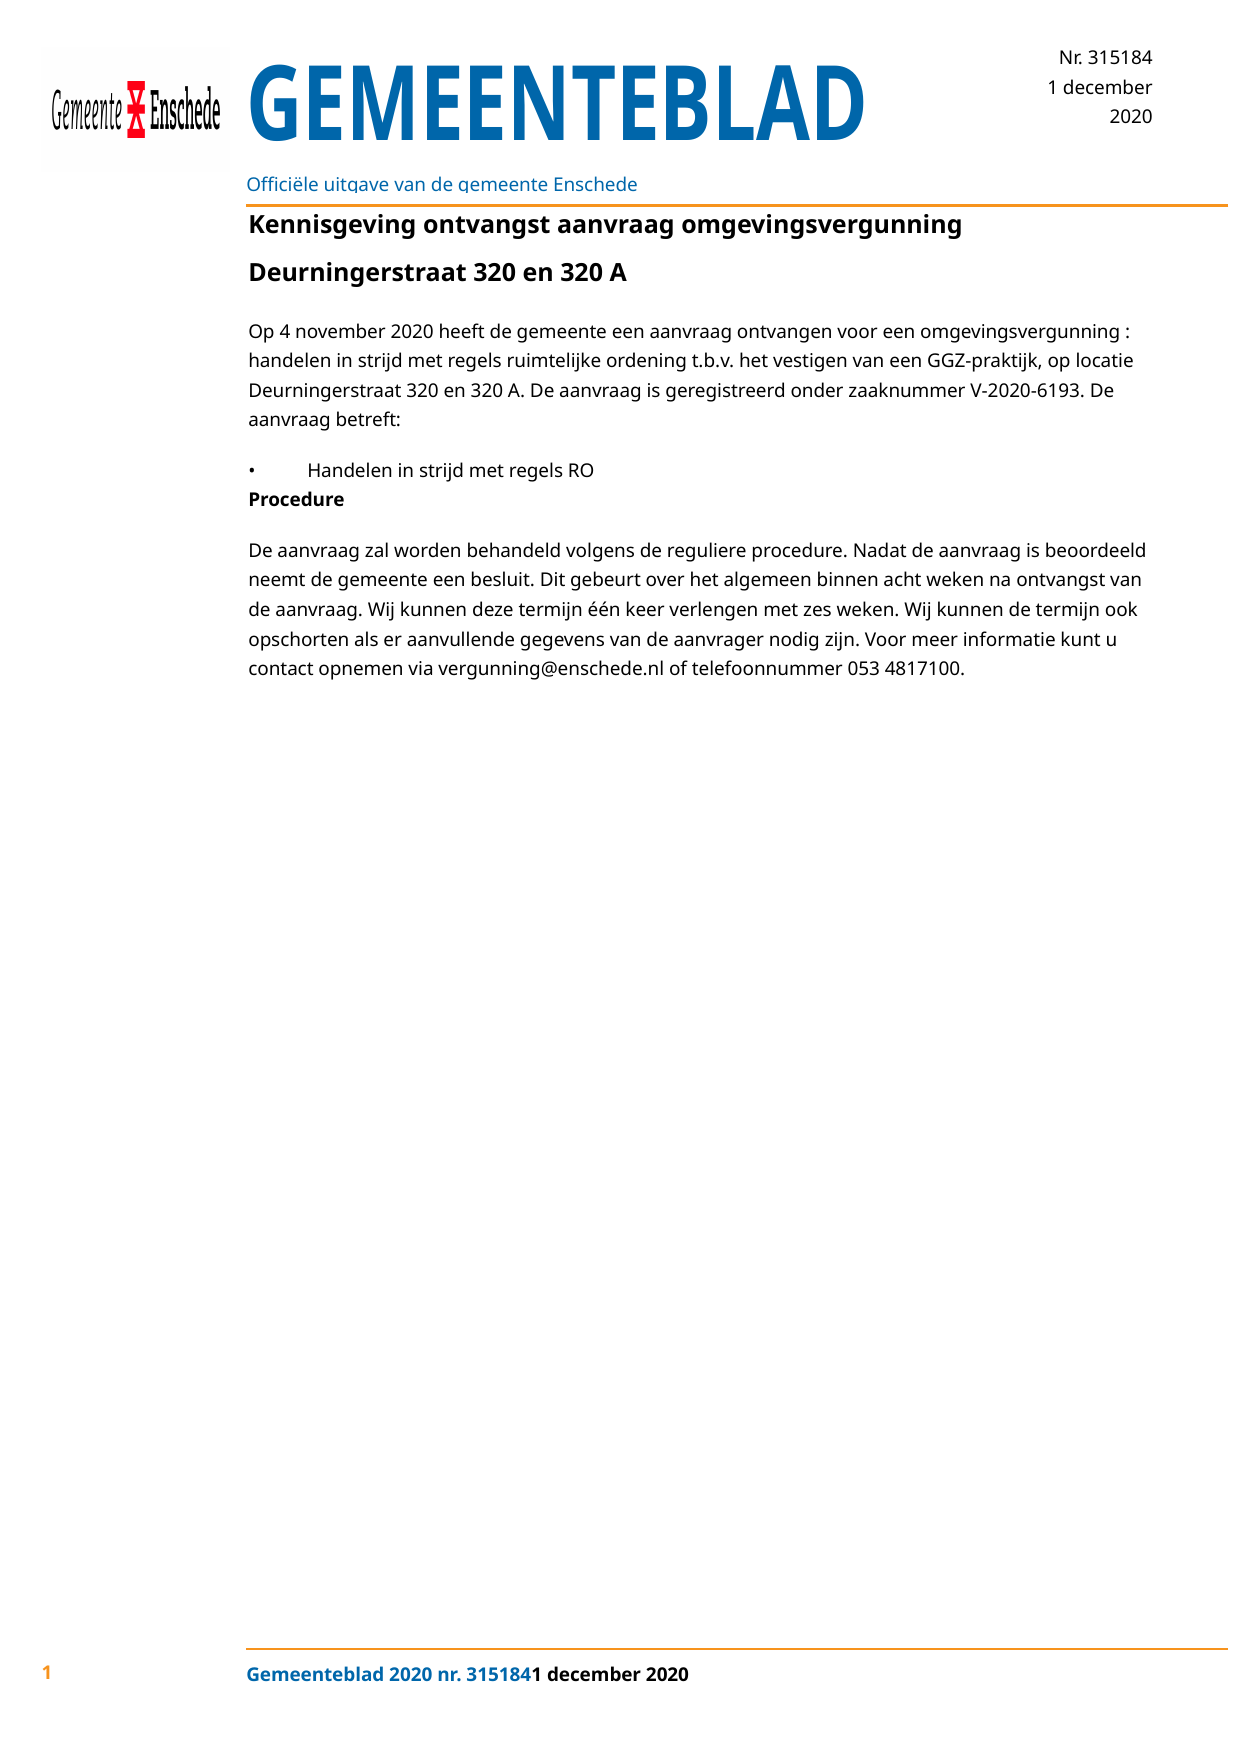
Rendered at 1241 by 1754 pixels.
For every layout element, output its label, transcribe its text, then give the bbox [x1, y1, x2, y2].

text Procedure [248, 487, 1152, 512]
text Op 4 november 2020 heeft de gemeente een aanvraag ontvangen voor een omgevingsvergunning : handelen in strijd met regels ruimtelijke ordening t.b.v. het vestigen van een GGZ-praktijk, op locatie Deurningerstraat 320 en 320 A. De aanvraag is geregistreerd onder zaaknummer V-2020-6193. De aanvraag betreft: [248, 318, 1152, 432]
text De aanvraag zal worden behandeld volgens de reguliere procedure. Nadat de aanvraag is beoordeeld neemt de gemeente een besluit. Dit gebeurt over het algemeen binnen acht weken na ontvangst van de aanvraag. Wij kunnen deze termijn één keer verlengen met zes weken. Wij kunnen de termijn ook opschorten als er aanvullende gegevens van de aanvrager nodig zijn. Voor meer informatie kunt u contact opnemen via vergunning@enschede.nl of telefoonnummer 053 4817100. [248, 537, 1152, 681]
list Handelen in strijd met regels RO [248, 457, 1152, 483]
picture [41, 47, 231, 172]
text Kennisgeving ontvangst aanvraag omgevingsvergunning Deurningerstraat 320 en 320 A [248, 207, 1152, 288]
